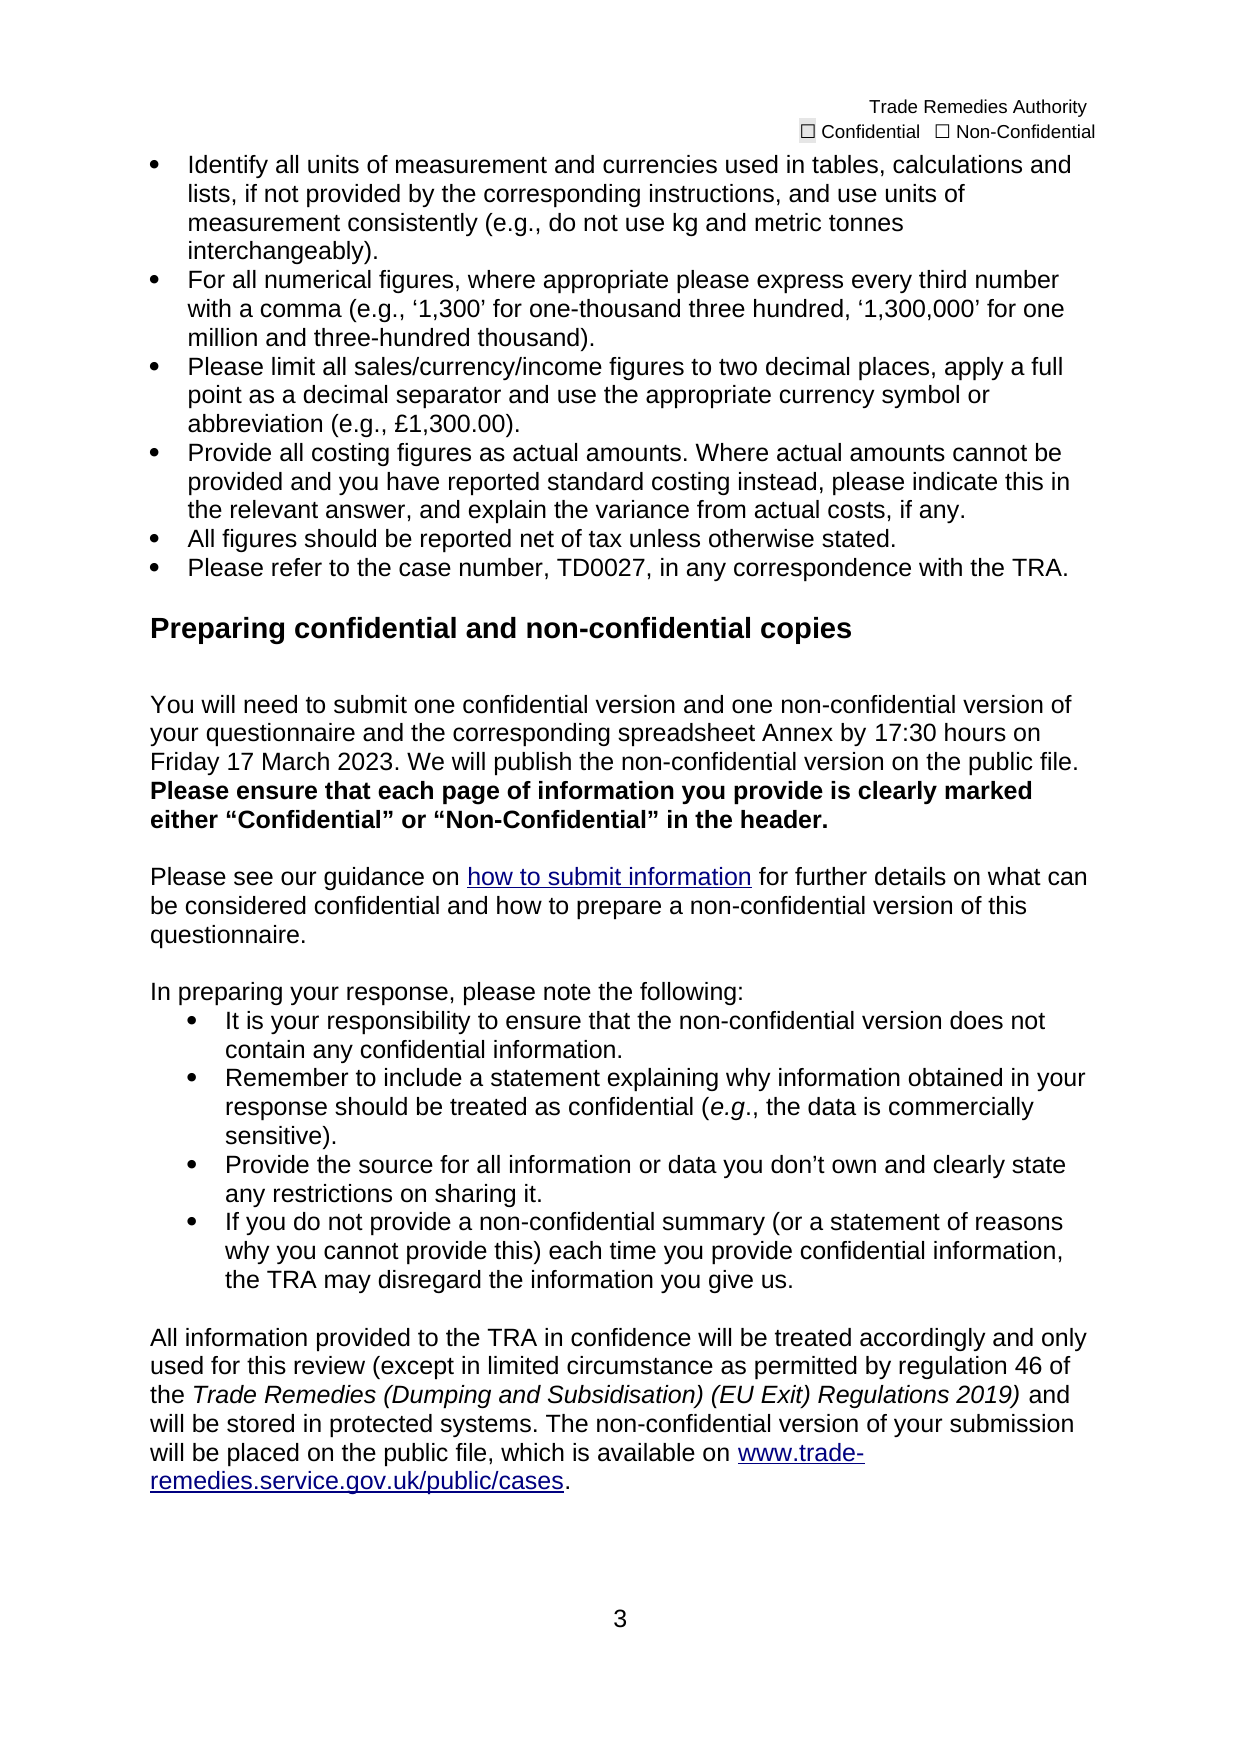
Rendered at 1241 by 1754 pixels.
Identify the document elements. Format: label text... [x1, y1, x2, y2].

list For all numerical figures, where appropriate please express every third number with a comma (e.g., ‘1,300’ for one-thousand three hundred, ‘1,300,000’ for one million and three-hundred thousand). [150, 265, 1090, 351]
text Please see our guidance on how to submit information for further details on what can be considered confidential and how to prepare a non-confidential version of this questionnaire. [150, 862, 1090, 948]
list Please limit all sales/currency/income figures to two decimal places, apply a full point as a decimal separator and use the appropriate currency symbol or abbreviation (e.g., £1,300.00). [150, 351, 1090, 438]
text You will need to submit one confidential version and one non-confidential version of your questionnaire and the corresponding spreadsheet Annex by 17:30 hours on Friday 17 March 2023. We will publish the non-confidential version on the public file. Please ensure that each page of information you provide is clearly marked either “Confidential” or “Non-Confidential” in the header. [150, 689, 1090, 833]
text In preparing your response, please note the following: [150, 977, 1090, 1006]
list It is your responsibility to ensure that the non-confidential version does not contain any confidential information. [187, 1006, 1090, 1063]
text All information provided to the TRA in confidence will be treated accordingly and only used for this review (except in limited circumstance as permitted by regulation 46 of the Trade Remedies (Dumping and Subsidisation) (EU Exit) Regulations 2019) and will be stored in protected systems. The non-confidential version of your submission will be placed on the public file, which is available on www.trade-remedies.service.gov.uk/public/cases. [150, 1322, 1090, 1495]
list All figures should be reported net of tax unless otherwise stated. [150, 524, 1090, 553]
subtitle Preparing confidential and non-confidential copies [150, 611, 1090, 644]
list Remember to include a statement explaining why information obtained in your response should be treated as confidential (e.g., the data is commercially sensitive). [187, 1063, 1090, 1150]
list Please refer to the case number, TD0027, in any correspondence with the TRA. [150, 553, 1090, 582]
list Identify all units of measurement and currencies used in tables, calculations and lists, if not provided by the corresponding instructions, and use units of measurement consistently (e.g., do not use kg and metric tonnes interchangeably). [150, 150, 1090, 265]
list If you do not provide a non-confidential summary (or a statement of reasons why you cannot provide this) each time you provide confidential information, the TRA may disregard the information you give us. [187, 1207, 1090, 1294]
list Provide all costing figures as actual amounts. Where actual amounts cannot be provided and you have reported standard costing instead, please indicate this in the relevant answer, and explain the variance from actual costs, if any. [150, 438, 1090, 524]
list Provide the source for all information or data you don’t own and clearly state any restrictions on sharing it. [187, 1150, 1090, 1207]
